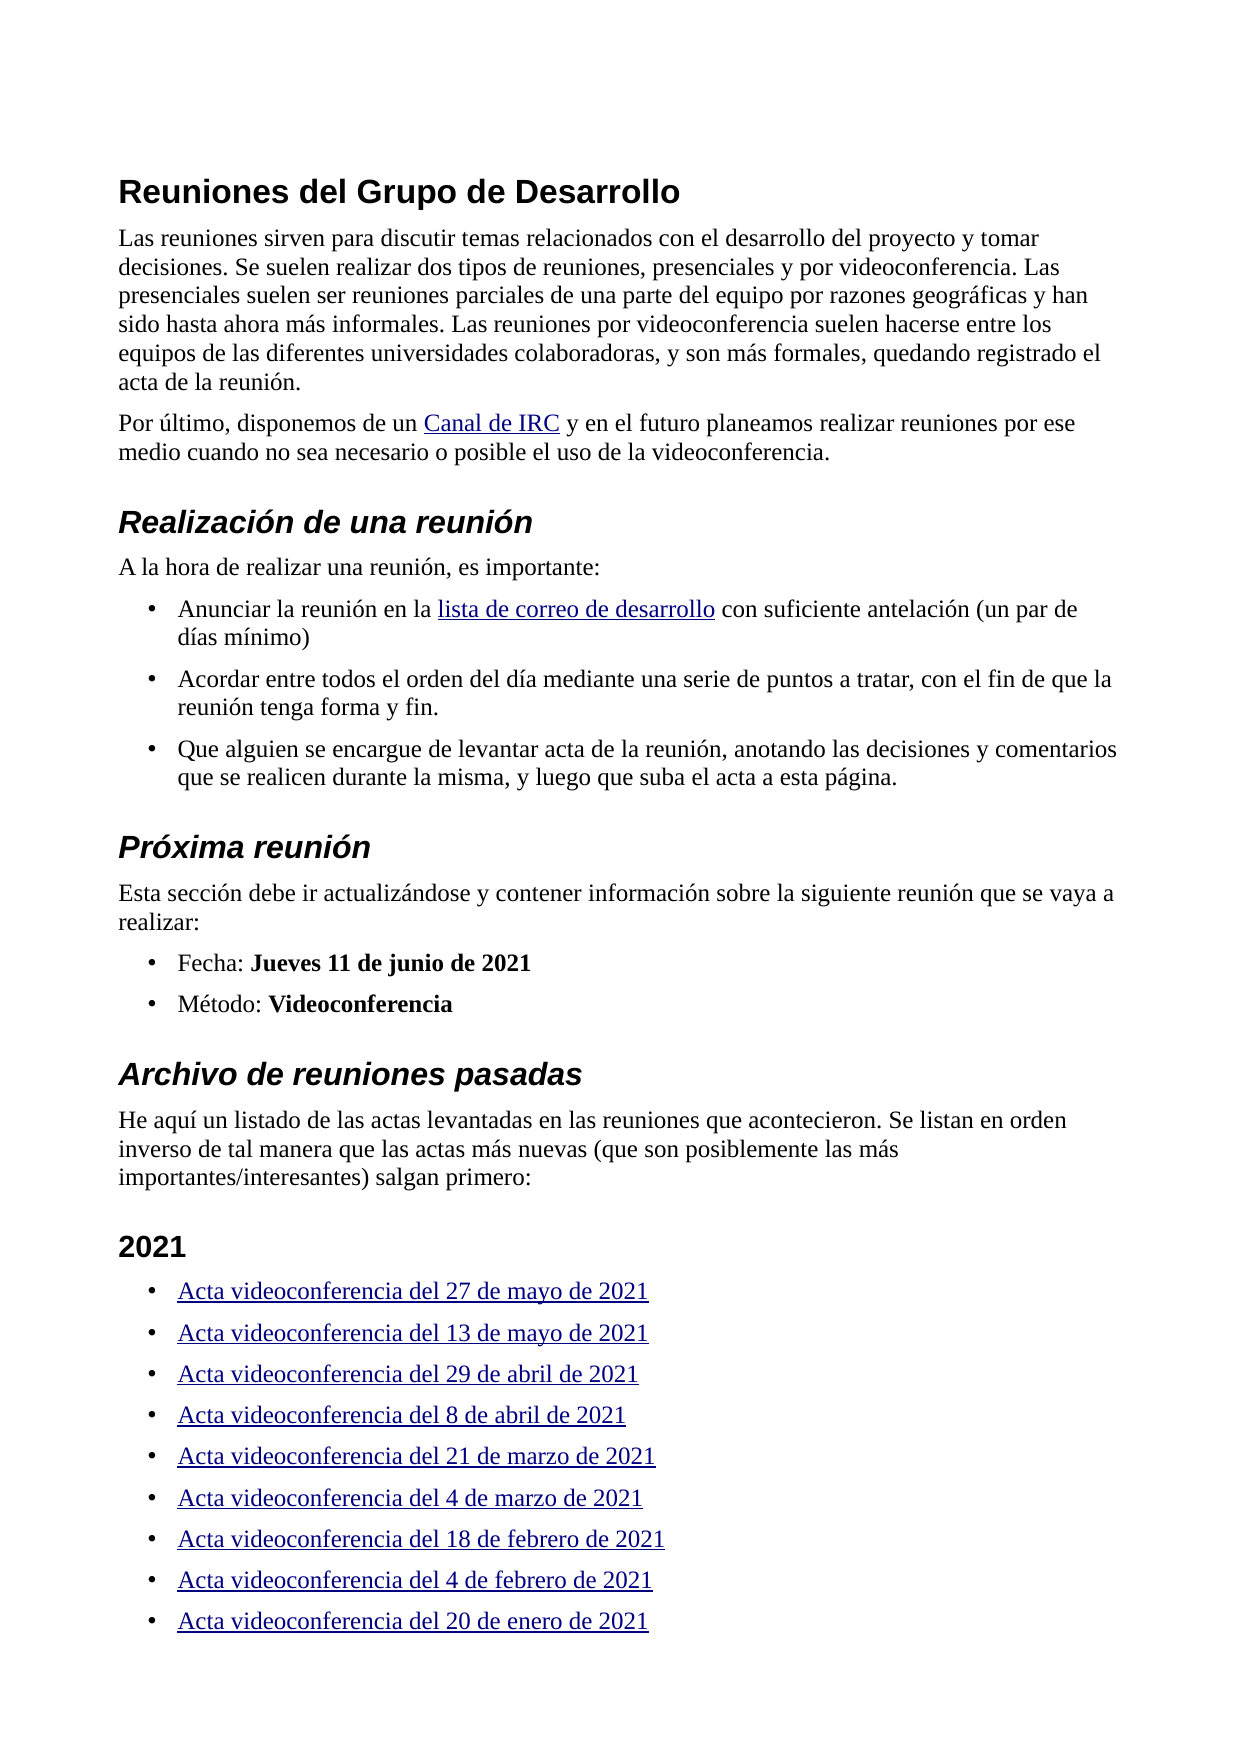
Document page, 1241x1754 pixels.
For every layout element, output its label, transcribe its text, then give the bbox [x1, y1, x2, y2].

subtitle 2021 [118, 1229, 1122, 1264]
subtitle Reuniones del Grupo de Desarrollo [118, 172, 1122, 211]
text Por último, disponemos de un Canal de IRC y en el futuro planeamos realizar reuniones por ese medio cuando no sea necesario o posible el uso de la videoconferencia. [118, 408, 1122, 466]
list Acta videoconferencia del 18 de febrero de 2021 [148, 1524, 1122, 1553]
list Método: Videoconferencia [148, 989, 1122, 1018]
text Esta sección debe ir actualizándose y contener información sobre la siguiente reunión que se vaya a realizar: [118, 878, 1122, 936]
subtitle Realización de una reunión [118, 503, 1122, 540]
subtitle Archivo de reuniones pasadas [118, 1056, 1122, 1092]
list Acta videoconferencia del 27 de mayo de 2021 [148, 1276, 1122, 1305]
subtitle Próxima reunión [118, 829, 1122, 866]
list Acta videoconferencia del 4 de febrero de 2021 [148, 1565, 1122, 1594]
text A la hora de realizar una reunión, es importante: [118, 552, 1122, 581]
list Acta videoconferencia del 29 de abril de 2021 [148, 1359, 1122, 1388]
list Acta videoconferencia del 8 de abril de 2021 [148, 1400, 1122, 1429]
list Fecha: Jueves 11 de junio de 2021 [148, 948, 1122, 977]
text He aquí un listado de las actas levantadas en las reuniones que acontecieron. Se listan en orden inverso de tal manera que las actas más nuevas (que son posiblemente las más importantes/interesantes) salgan primero: [118, 1105, 1122, 1191]
list Que alguien se encargue de levantar acta de la reunión, anotando las decisiones y comentarios que se realicen durante la misma, y luego que suba el acta a esta página. [148, 734, 1122, 791]
list Acta videoconferencia del 21 de marzo de 2021 [148, 1441, 1122, 1470]
list Acta videoconferencia del 20 de enero de 2021 [148, 1606, 1122, 1635]
list Acta videoconferencia del 4 de marzo de 2021 [148, 1483, 1122, 1511]
list Anunciar la reunión en la lista de correo de desarrollo con suficiente antelación (un par de días mínimo) [148, 594, 1122, 651]
text Las reuniones sirven para discutir temas relacionados con el desarrollo del proyecto y tomar decisiones. Se suelen realizar dos tipos de reuniones, presenciales y por videoconferencia. Las presenciales suelen ser reuniones parciales de una parte del equipo por razones geográficas y han sido hasta ahora más informales. Las reuniones por videoconferencia suelen hacerse entre los equipos de las diferentes universidades colaboradoras, y son más formales, quedando registrado el acta de la reunión. [118, 223, 1122, 396]
list Acta videoconferencia del 13 de mayo de 2021 [148, 1318, 1122, 1346]
list Acordar entre todos el orden del día mediante una serie de puntos a tratar, con el fin de que la reunión tenga forma y fin. [148, 664, 1122, 721]
